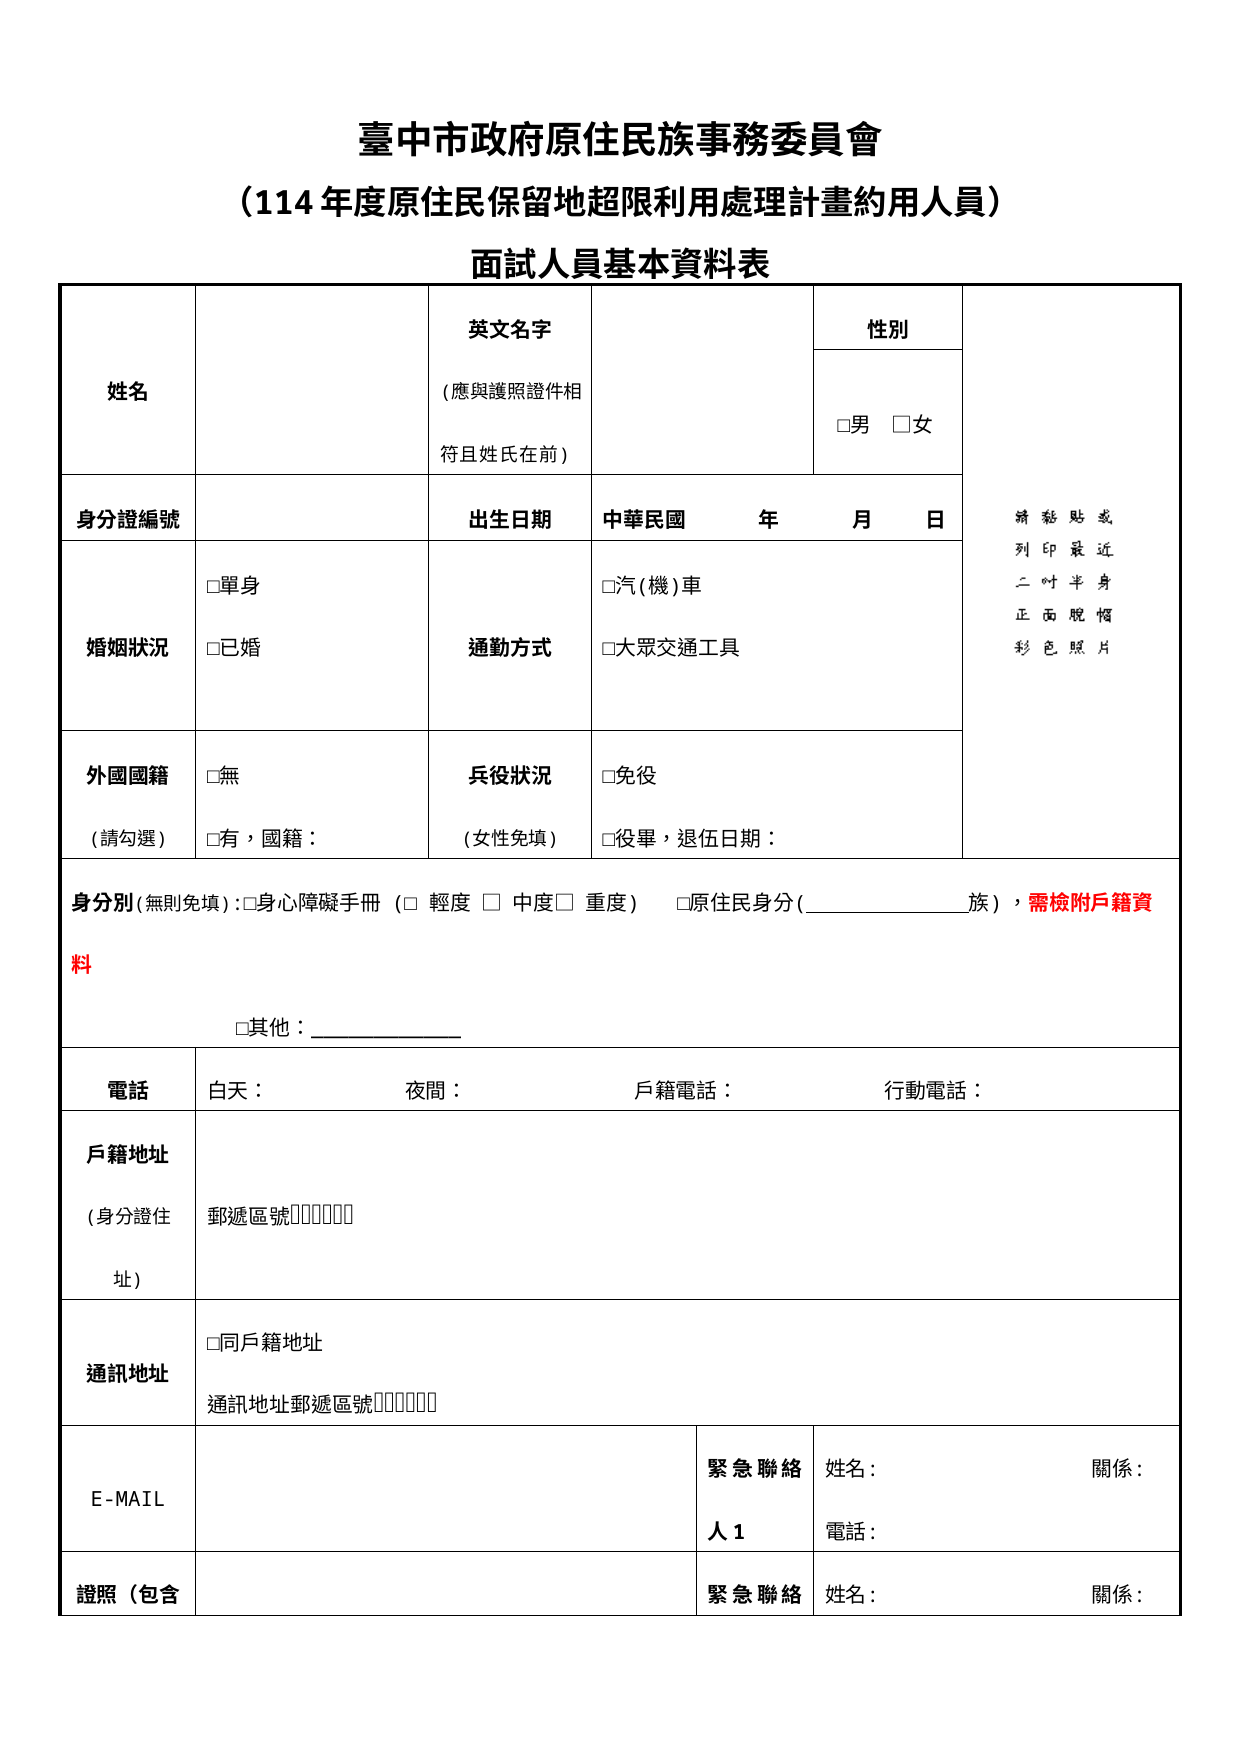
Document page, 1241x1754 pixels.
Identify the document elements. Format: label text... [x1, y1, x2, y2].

table_cell 身分證編號 [62, 475, 195, 539]
table_cell □汽(機)車 □大眾交通工具 [592, 541, 962, 730]
table_cell 戶籍地址 (身分證住址) [62, 1111, 195, 1299]
table_cell 姓名: 關係: 電話: [814, 1426, 1179, 1551]
text 臺中市政府原住民族事務委員會 （114年度原住民保留地超限利用處理計畫約用人員） [83, 96, 1157, 221]
text 面試人員基本資料表 [83, 221, 1157, 283]
table_cell □同戶籍地址 通訊地址郵遞區號 [196, 1300, 1179, 1425]
table_cell □男 □女 [814, 350, 962, 474]
table_header [592, 286, 813, 474]
table_cell 證照（包含 [62, 1552, 195, 1614]
table_cell [196, 1426, 696, 1551]
table_cell 婚姻狀況 [62, 541, 195, 730]
table_cell 電話 [62, 1048, 195, 1110]
table_cell 身分別(無則免填):□身心障礙手冊 (□ 輕度 □ 中度□ 重度) □原住民身分( 族) ，需檢附戶籍資料 □其他：____________ [62, 859, 1179, 1047]
table_cell 郵遞區號 [196, 1111, 1179, 1299]
table_cell 姓名: 關係: [814, 1552, 1179, 1614]
table_header 姓名 [62, 286, 195, 474]
table_header 英文名字 (應與護照證件相符且姓氏在前) [429, 286, 591, 474]
table_cell 白天： 夜間： 戶籍電話： 行動電話： [196, 1048, 1179, 1110]
table_cell 外國國籍 (請勾選) [62, 731, 195, 858]
table_header 性別 [814, 286, 962, 349]
table_cell 緊急聯絡 [697, 1552, 813, 1614]
table_cell 出生日期 [429, 475, 591, 539]
table_cell 中華民國 年 月 日 [592, 475, 962, 539]
table_cell [196, 1552, 696, 1614]
table_cell □無 □有，國籍： [196, 731, 428, 858]
table_cell 緊急聯絡人1 [697, 1426, 813, 1551]
table_cell □免役 □役畢，退伍日期： [592, 731, 962, 858]
table_cell □單身 □已婚 [196, 541, 428, 730]
table_cell 通訊地址 [62, 1300, 195, 1425]
table_header [196, 286, 428, 474]
table_header [963, 286, 1179, 858]
table_cell [196, 475, 428, 539]
table_cell 通勤方式 [429, 541, 591, 730]
table_cell E-MAIL [62, 1426, 195, 1551]
table_cell 兵役狀況 (女性免填) [429, 731, 591, 858]
